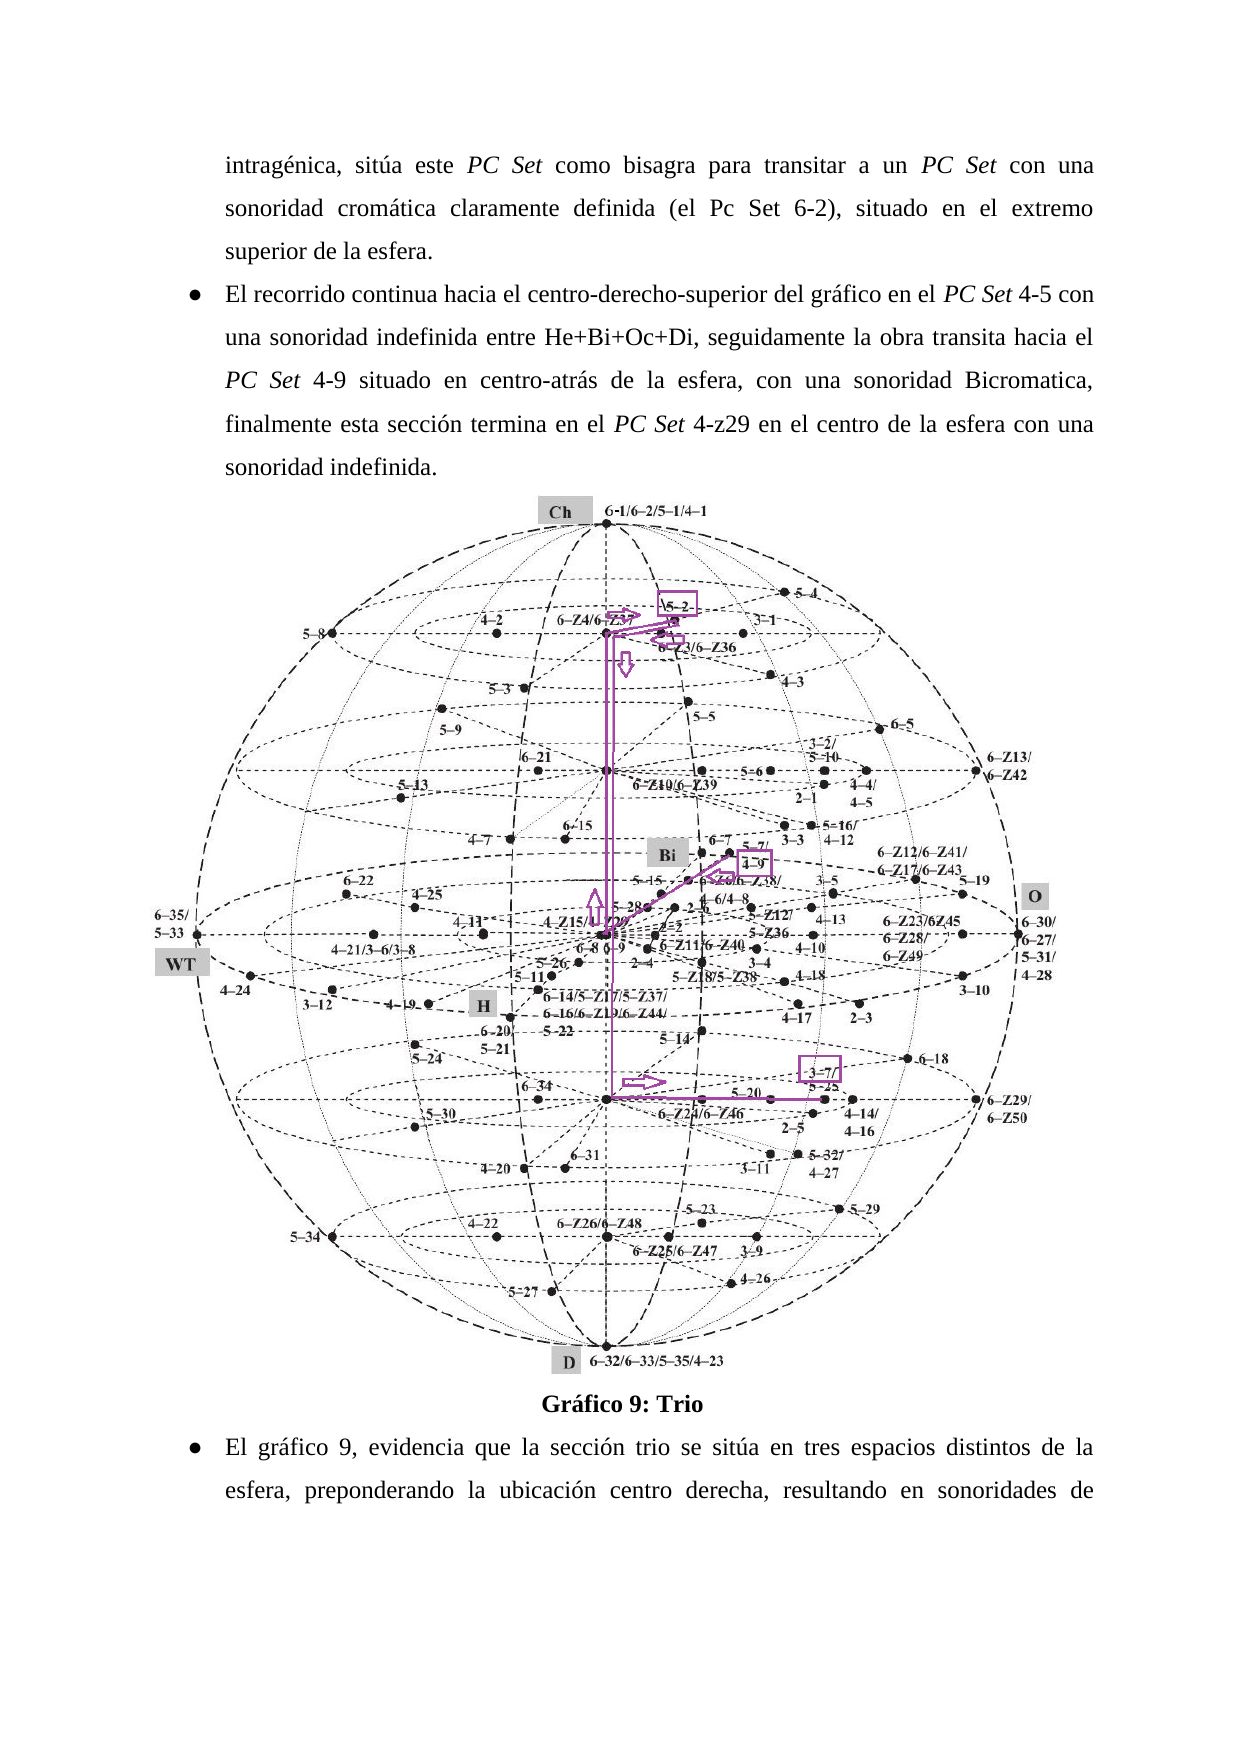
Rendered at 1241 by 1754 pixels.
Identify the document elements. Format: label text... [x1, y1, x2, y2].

list intragénica, sitúa este PC Set como bisagra para transitar a un PC Set con una sonoridad cromática claramente definida (el Pc Set 6-2), situado en el extremo superior de la esfera. [187, 150, 1094, 265]
list El recorrido continua hacia el centro-derecho-superior del gráfico en el PC Set 4-5 con una sonoridad indefinida entre He+Bi+Oc+Di, seguidamente la obra transita hacia el PC Set 4-9 situado en centro-atrás de la esfera, con una sonoridad Bicromatica, finalmente esta sección termina en el PC Set 4-z29 en el centro de la esfera con una sonoridad indefinida. [187, 279, 1094, 481]
text Gráfico 9: Trio [150, 1389, 1094, 1418]
list El gráfico 9, evidencia que la sección trio se sitúa en tres espacios distintos de la esfera, preponderando la ubicación centro derecha, resultando en sonoridades de [187, 1432, 1094, 1504]
